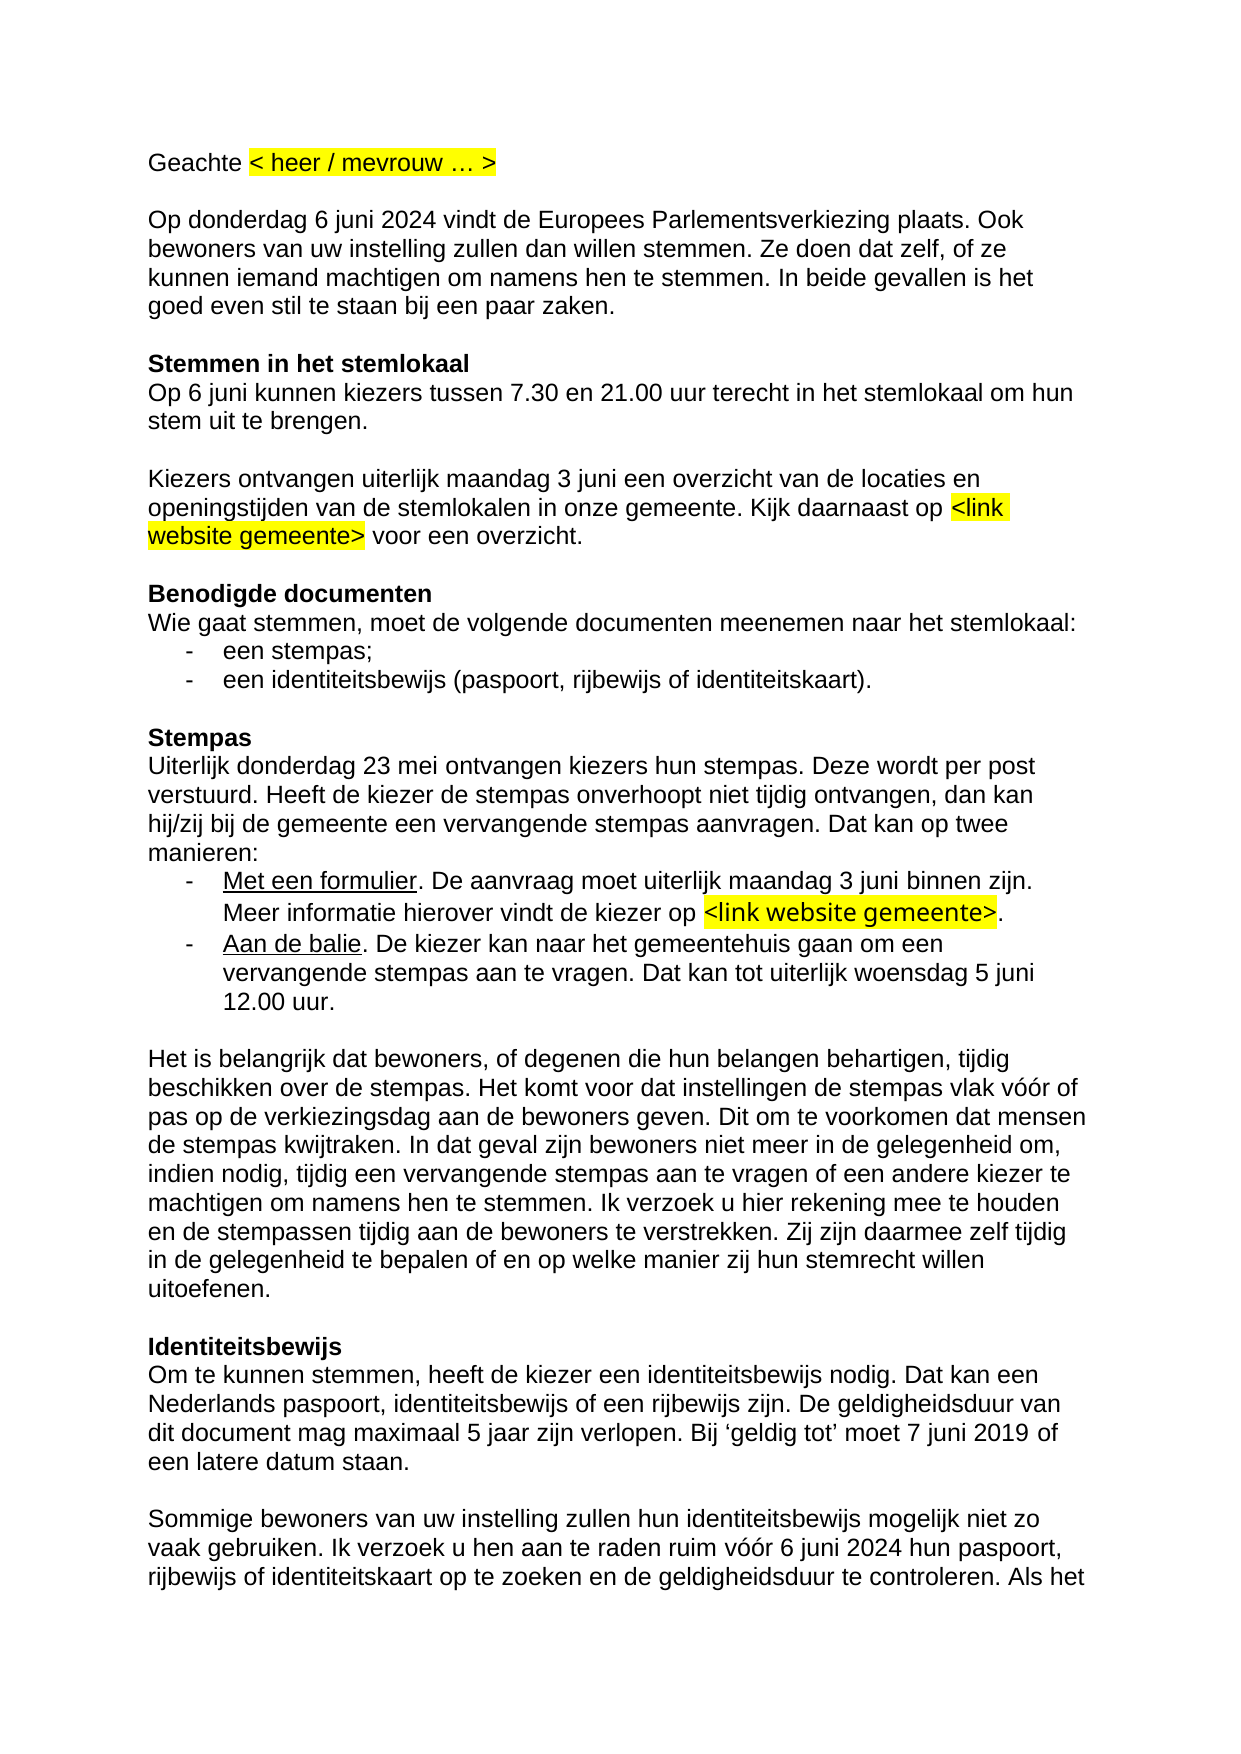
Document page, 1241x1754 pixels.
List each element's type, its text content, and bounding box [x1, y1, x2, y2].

text Geachte < heer / mevrouw … > [148, 148, 1093, 176]
text Stemmen in het stemlokaal [148, 349, 1093, 378]
text Kiezers ontvangen uiterlijk maandag 3 juni een overzicht van de locaties en openingstijden van de stemlokalen in onze gemeente. Kijk daarnaast op <link website gemeente> voor een overzicht. [148, 464, 1093, 550]
text Het is belangrijk dat bewoners, of degenen die hun belangen behartigen, tijdig beschikken over de stempas. Het komt voor dat instellingen de stempas vlak vóór of pas op de verkiezingsdag aan de bewoners geven. Dit om te voorkomen dat mensen de stempas kwijtraken. In dat geval zijn bewoners niet meer in de gelegenheid om, indien nodig, tijdig een vervangende stempas aan te vragen of een andere kiezer te machtigen om namens hen te stemmen. Ik verzoek u hier rekening mee te houden en de stempassen tijdig aan de bewoners te verstrekken. Zij zijn daarmee zelf tijdig in de gelegenheid te bepalen of en op welke manier zij hun stemrecht willen uitoefenen. [148, 1044, 1093, 1303]
text Om te kunnen stemmen, heeft de kiezer een identiteitsbewijs nodig. Dat kan een Nederlands paspoort, identiteitsbewijs of een rijbewijs zijn. De geldigheidsduur van dit document mag maximaal 5 jaar zijn verlopen. Bij ‘geldig tot’ moet 7 juni 2019 of een latere datum staan. [148, 1360, 1093, 1475]
text Benodigde documenten [148, 579, 1093, 608]
text Uiterlijk donderdag 23 mei ontvangen kiezers hun stempas. Deze wordt per post verstuurd. Heeft de kiezer de stempas onverhoopt niet tijdig ontvangen, dan kan hij/zij bij de gemeente een vervangende stempas aanvragen. Dat kan op twee manieren: [148, 751, 1093, 866]
text Identiteitsbewijs [148, 1303, 1093, 1360]
text Wie gaat stemmen, moet de volgende documenten meenemen naar het stemlokaal: [148, 608, 1093, 636]
list een identiteitsbewijs (paspoort, rijbewijs of identiteitskaart). [185, 665, 1093, 694]
text Op donderdag 6 juni 2024 vindt de Europees Parlementsverkiezing plaats. Ook bewoners van uw instelling zullen dan willen stemmen. Ze doen dat zelf, of ze kunnen iemand machtigen om namens hen te stemmen. In beide gevallen is het goed even stil te staan bij een paar zaken. [148, 205, 1093, 320]
list Aan de balie. De kiezer kan naar het gemeentehuis gaan om een vervangende stempas aan te vragen. Dat kan tot uiterlijk woensdag 5 juni 12.00 uur. [185, 929, 1093, 1015]
text Sommige bewoners van uw instelling zullen hun identiteitsbewijs mogelijk niet zo vaak gebruiken. Ik verzoek u hen aan te raden ruim vóór 6 juni 2024 hun paspoort, rijbewijs of identiteitskaart op te zoeken en de geldigheidsduur te controleren. Als het [148, 1504, 1093, 1590]
text Op 6 juni kunnen kiezers tussen 7.30 en 21.00 uur terecht in het stemlokaal om hun stem uit te brengen. [148, 378, 1093, 435]
list Met een formulier. De aanvraag moet uiterlijk maandag 3 juni binnen zijn. Meer informatie hierover vindt de kiezer op <link website gemeente>. [185, 866, 1093, 929]
list een stempas; [185, 636, 1093, 665]
text Stempas [148, 723, 1093, 751]
